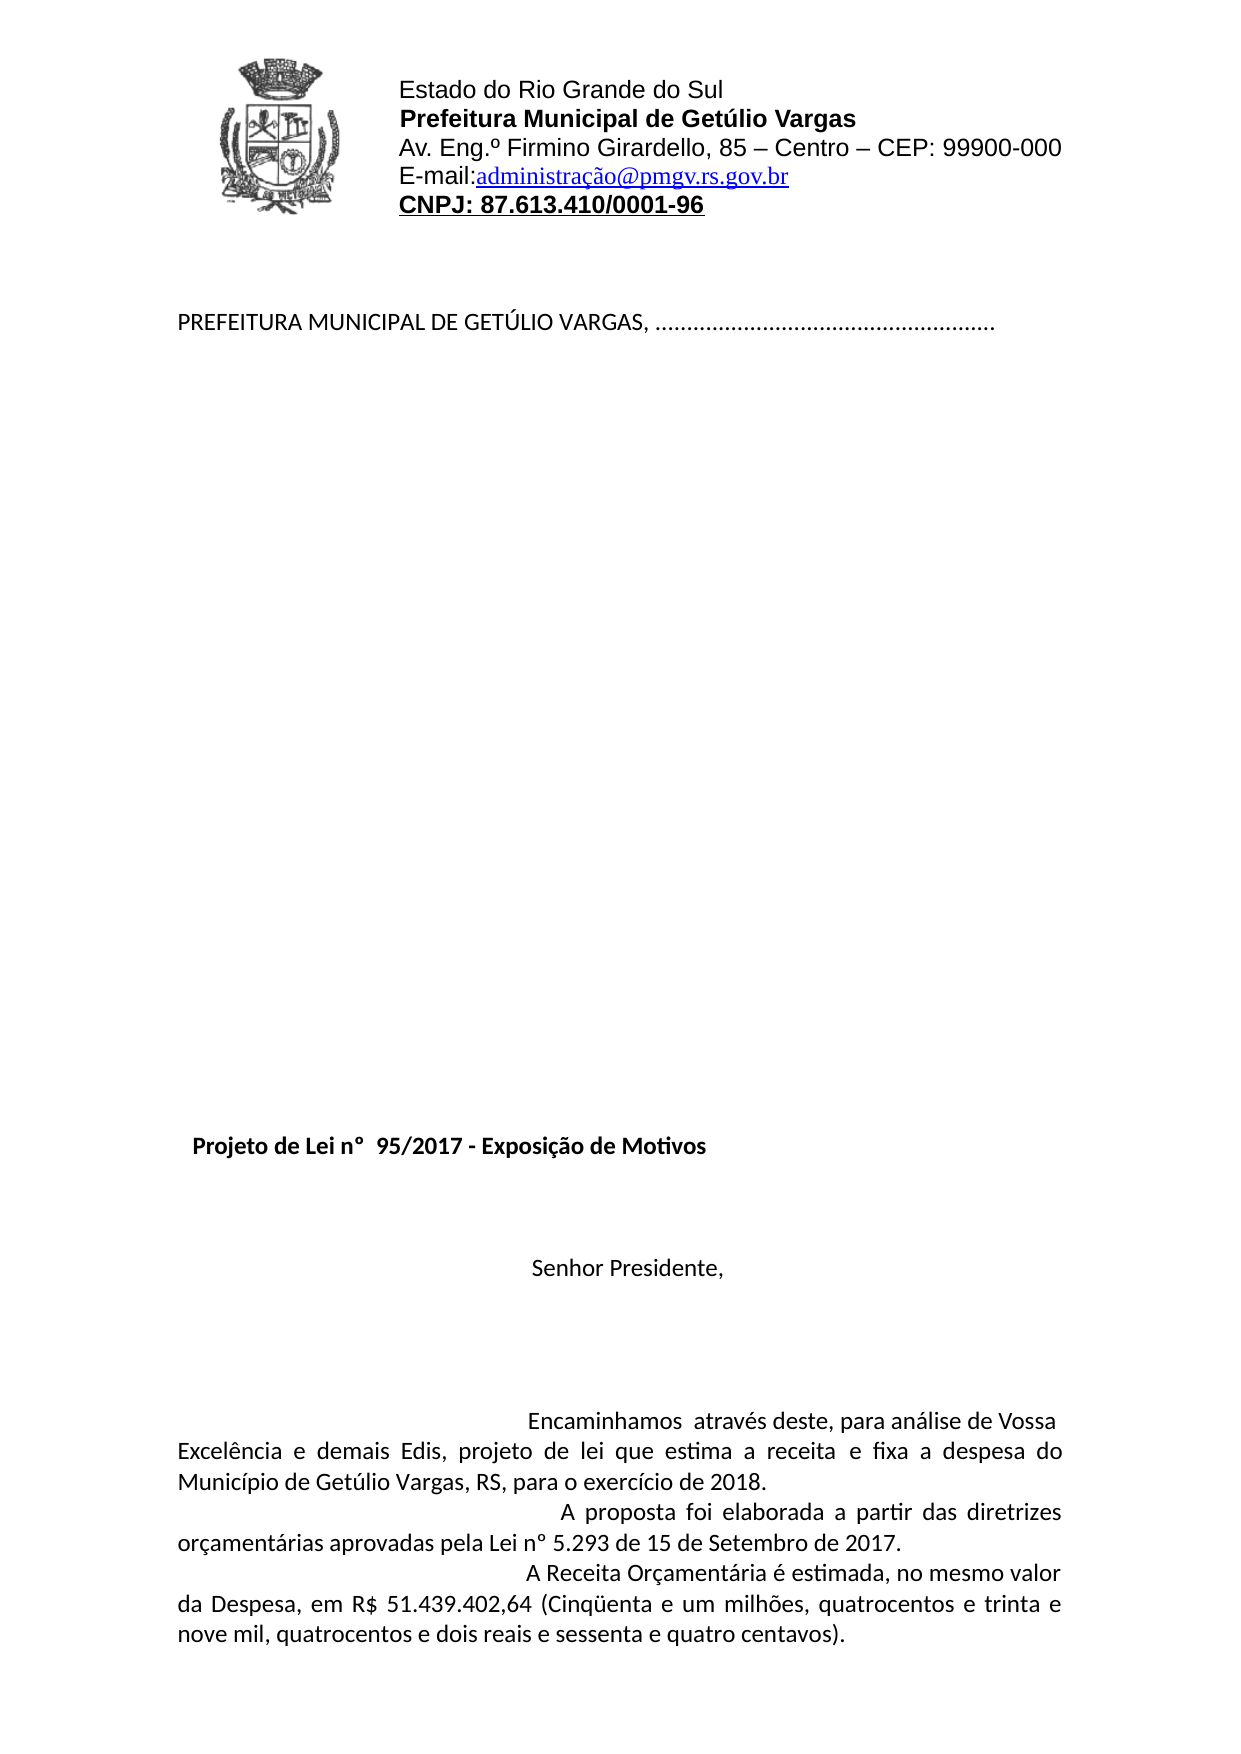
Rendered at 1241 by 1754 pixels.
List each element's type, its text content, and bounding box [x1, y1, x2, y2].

text Projeto de Lei nº 95/2017 - Exposição de Motivos [177, 1130, 945, 1191]
text A Receita Orçamentária é estimada, no mesmo valor da Despesa, em R$ 51.439.402,64 (Cinqüenta e um milhões, quatrocentos e trinta e nove mil, quatrocentos e dois reais e sessenta e quatro centavos). [177, 1557, 1063, 1649]
text Senhor Presidente, [354, 1252, 945, 1283]
text A proposta foi elaborada a partir das diretrizes orçamentárias aprovadas pela Lei nº 5.293 de 15 de Setembro de 2017. [177, 1496, 1063, 1557]
text Encaminhamos através deste, para análise de Vossa Excelência e demais Edis, projeto de lei que estima a receita e fixa a despesa do Município de Getúlio Vargas, RS, para o exercício de 2018. [177, 1405, 1063, 1496]
text PREFEITURA MUNICIPAL DE GETÚLIO VARGAS, ...................................................... [177, 276, 1058, 337]
